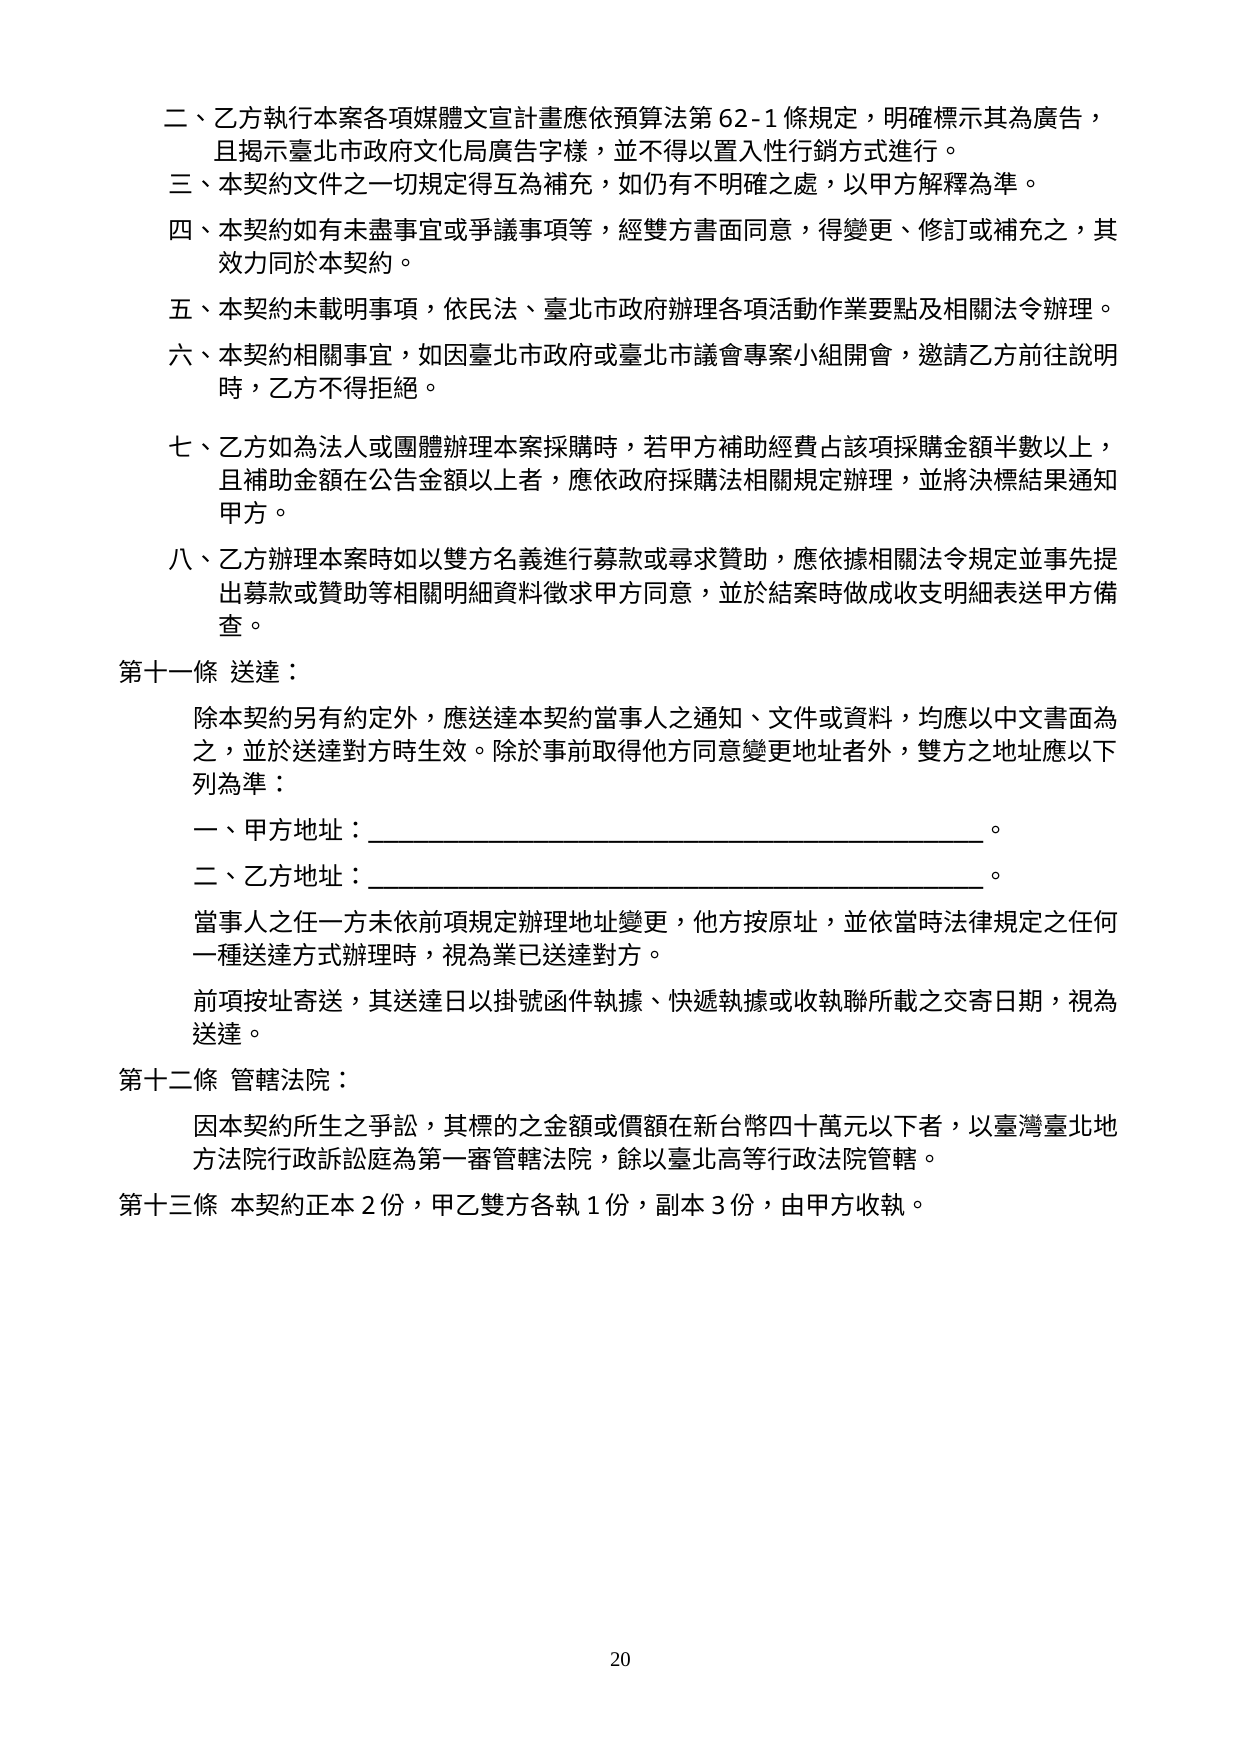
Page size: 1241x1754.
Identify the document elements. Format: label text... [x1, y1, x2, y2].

text 一、甲方地址：_________________________________________。 [118, 813, 1122, 846]
text 七、乙方如為法人或團體辦理本案採購時，若甲方補助經費占該項採購金額半數以上，且補助金額在公告金額以上者，應依政府採購法相關規定辦理，並將決標結果通知甲方。 [168, 429, 1122, 529]
text 前項按址寄送，其送達日以掛號函件執據、快遞執據或收執聯所載之交寄日期，視為送達。 [118, 984, 1122, 1050]
text 第十二條 管轄法院： [118, 1063, 1122, 1096]
text 八、乙方辦理本案時如以雙方名義進行募款或尋求贊助，應依據相關法令規定並事先提出募款或贊助等相關明細資料徵求甲方同意，並於結案時做成收支明細表送甲方備查。 [168, 542, 1122, 642]
text 三、本契約文件之一切規定得互為補充，如仍有不明確之處，以甲方解釋為準。 [168, 167, 1122, 200]
text 除本契約另有約定外，應送達本契約當事人之通知、文件或資料，均應以中文書面為之，並於送達對方時生效。除於事前取得他方同意變更地址者外，雙方之地址應以下列為準： [118, 700, 1122, 800]
text 二、乙方執行本案各項媒體文宣計畫應依預算法第62-1條規定，明確標示其為廣告，且揭示臺北市政府文化局廣告字樣，並不得以置入性行銷方式進行。 [163, 100, 1122, 167]
text 第十三條 本契約正本2份，甲乙雙方各執1份，副本3份，由甲方收執。 [118, 1188, 1122, 1221]
text 五、本契約未載明事項，依民法、臺北市政府辦理各項活動作業要點及相關法令辦理。 [168, 292, 1122, 325]
text 二、乙方地址：_________________________________________。 [118, 859, 1122, 892]
text 因本契約所生之爭訟，其標的之金額或價額在新台幣四十萬元以下者，以臺灣臺北地方法院行政訴訟庭為第一審管轄法院，餘以臺北高等行政法院管轄。 [118, 1109, 1122, 1175]
text 六、本契約相關事宜，如因臺北市政府或臺北市議會專案小組開會，邀請乙方前往說明時，乙方不得拒絕。 [168, 338, 1122, 404]
text 四、本契約如有未盡事宜或爭議事項等，經雙方書面同意，得變更、修訂或補充之，其效力同於本契約。 [168, 213, 1122, 279]
text 第十一條 送達： [118, 654, 1122, 688]
text 當事人之任一方未依前項規定辦理地址變更，他方按原址，並依當時法律規定之任何一種送達方式辦理時，視為業已送達對方。 [118, 904, 1122, 971]
